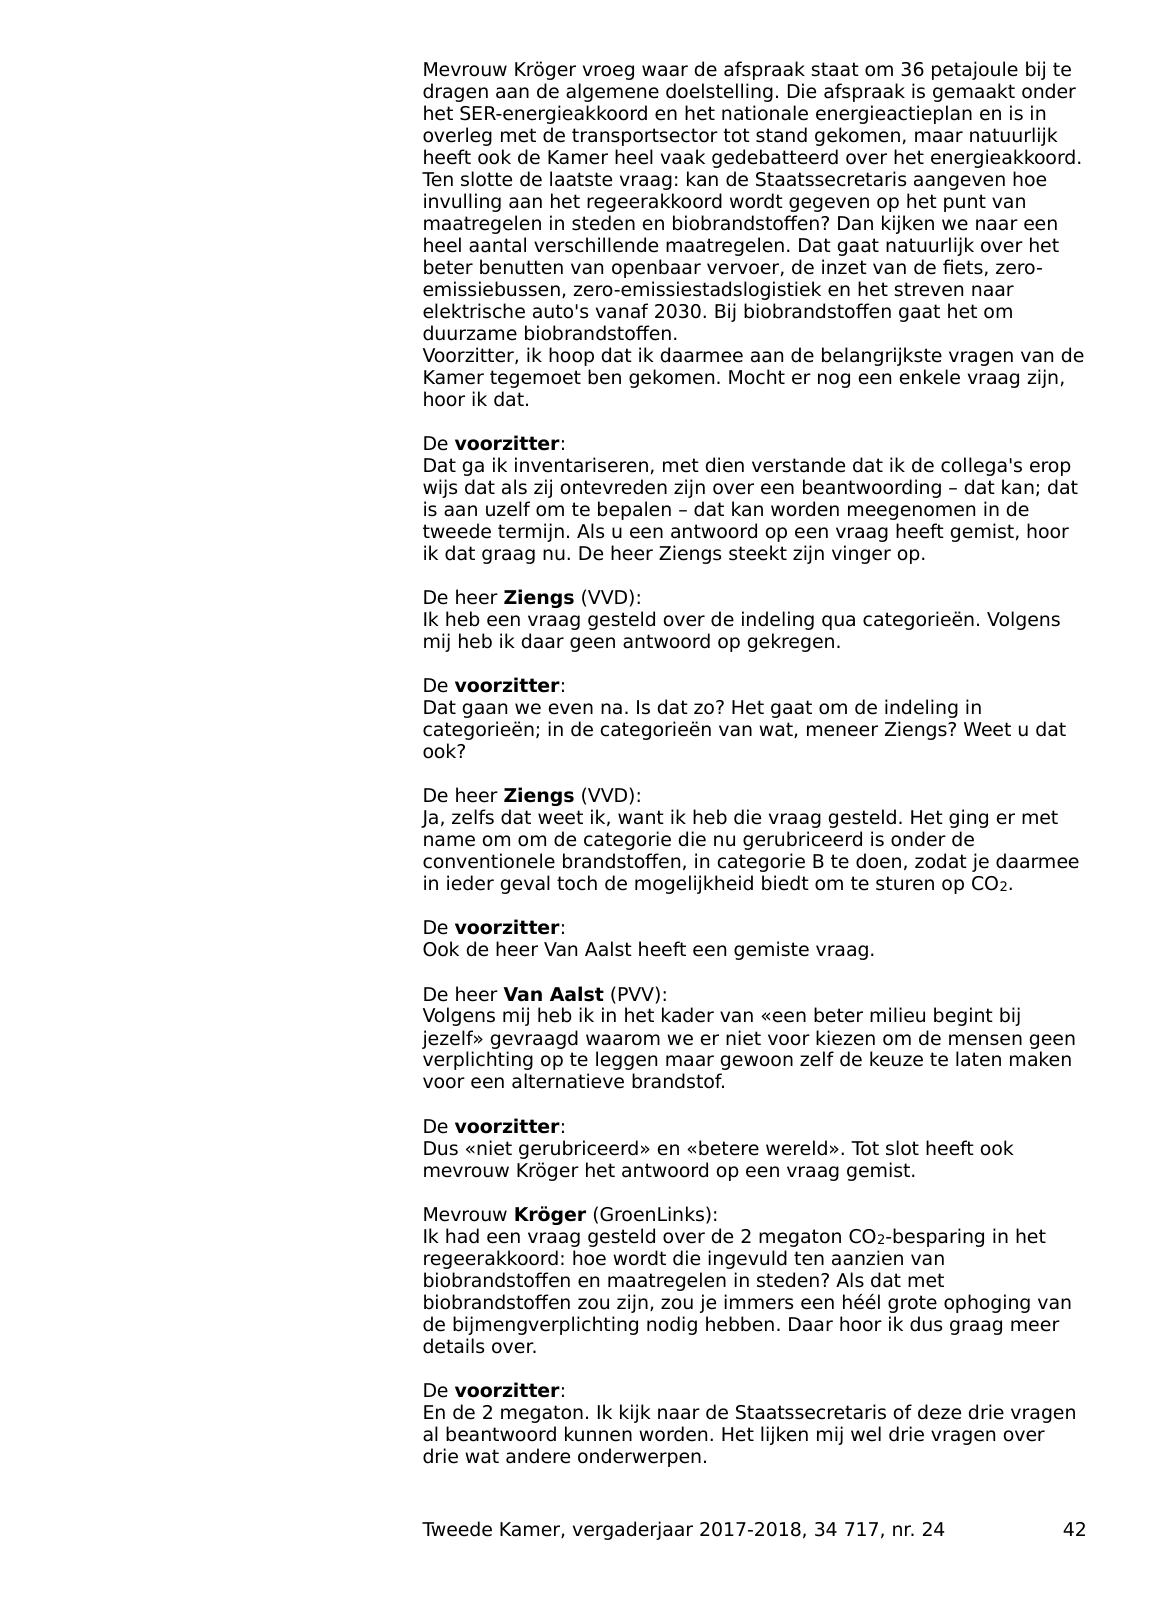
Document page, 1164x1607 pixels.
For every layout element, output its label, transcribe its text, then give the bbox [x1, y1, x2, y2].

text Ja, zelfs dat weet ik, want ik heb die vraag gesteld. Het ging er met name om om de categorie die nu gerubriceerd is onder de conventionele brandstoffen, in categorie B te doen, zodat je daarmee in ieder geval toch de mogelijkheid biedt om te sturen op CO2. [422, 807, 1087, 895]
text De voorzitter: [422, 1380, 1087, 1402]
text Mevrouw Kröger vroeg waar de afspraak staat om 36 petajoule bij te dragen aan de algemene doelstelling. Die afspraak is gemaakt onder het SER-energieakkoord en het nationale energieactieplan en is in overleg met de transportsector tot stand gekomen, maar natuurlijk heeft ook de Kamer heel vaak gedebatteerd over het energieakkoord. [422, 59, 1087, 169]
text Voorzitter, ik hoop dat ik daarmee aan de belangrijkste vragen van de Kamer tegemoet ben gekomen. Mocht er nog een enkele vraag zijn, hoor ik dat. [422, 345, 1087, 411]
text Volgens mij heb ik in het kader van «een beter milieu begint bij jezelf» gevraagd waarom we er niet voor kiezen om de mensen geen verplichting op te leggen maar gewoon zelf de keuze te laten maken voor een alternatieve brandstof. [422, 1005, 1087, 1093]
text Ten slotte de laatste vraag: kan de Staatssecretaris aangeven hoe invulling aan het regeerakkoord wordt gegeven op het punt van maatregelen in steden en biobrandstoffen? Dan kijken we naar een heel aantal verschillende maatregelen. Dat gaat natuurlijk over het beter benutten van openbaar vervoer, de inzet van de fiets, zero-emissiebussen, zero-emissiestadslogistiek en het streven naar elektrische auto's vanaf 2030. Bij biobrandstoffen gaat het om duurzame biobrandstoffen. [422, 169, 1087, 345]
text De voorzitter: [422, 433, 1087, 455]
text Ik had een vraag gesteld over de 2 megaton CO2-besparing in het regeerakkoord: hoe wordt die ingevuld ten aanzien van biobrandstoffen en maatregelen in steden? Als dat met biobrandstoffen zou zijn, zou je immers een héél grote ophoging van de bijmengverplichting nodig hebben. Daar hoor ik dus graag meer details over. [422, 1226, 1087, 1357]
text De voorzitter: [422, 675, 1087, 697]
text Dat gaan we even na. Is dat zo? Het gaat om de indeling in categorieën; in de categorieën van wat, meneer Ziengs? Weet u dat ook? [422, 697, 1087, 763]
text Ook de heer Van Aalst heeft een gemiste vraag. [422, 939, 1087, 961]
text Dat ga ik inventariseren, met dien verstande dat ik de collega's erop wijs dat als zij ontevreden zijn over een beantwoording – dat kan; dat is aan uzelf om te bepalen – dat kan worden meegenomen in de tweede termijn. Als u een antwoord op een vraag heeft gemist, hoor ik dat graag nu. De heer Ziengs steekt zijn vinger op. [422, 455, 1087, 565]
text En de 2 megaton. Ik kijk naar de Staatssecretaris of deze drie vragen al beantwoord kunnen worden. Het lijken mij wel drie vragen over drie wat andere onderwerpen. [422, 1402, 1087, 1468]
text Ik heb een vraag gesteld over de indeling qua categorieën. Volgens mij heb ik daar geen antwoord op gekregen. [422, 609, 1087, 653]
text De heer Ziengs (VVD): [422, 785, 1087, 807]
text Dus «niet gerubriceerd» en «betere wereld». Tot slot heeft ook mevrouw Kröger het antwoord op een vraag gemist. [422, 1137, 1087, 1181]
text De voorzitter: [422, 1116, 1087, 1137]
text De heer Ziengs (VVD): [422, 587, 1087, 609]
text De voorzitter: [422, 917, 1087, 939]
text De heer Van Aalst (PVV): [422, 983, 1087, 1005]
text Mevrouw Kröger (GroenLinks): [422, 1204, 1087, 1226]
